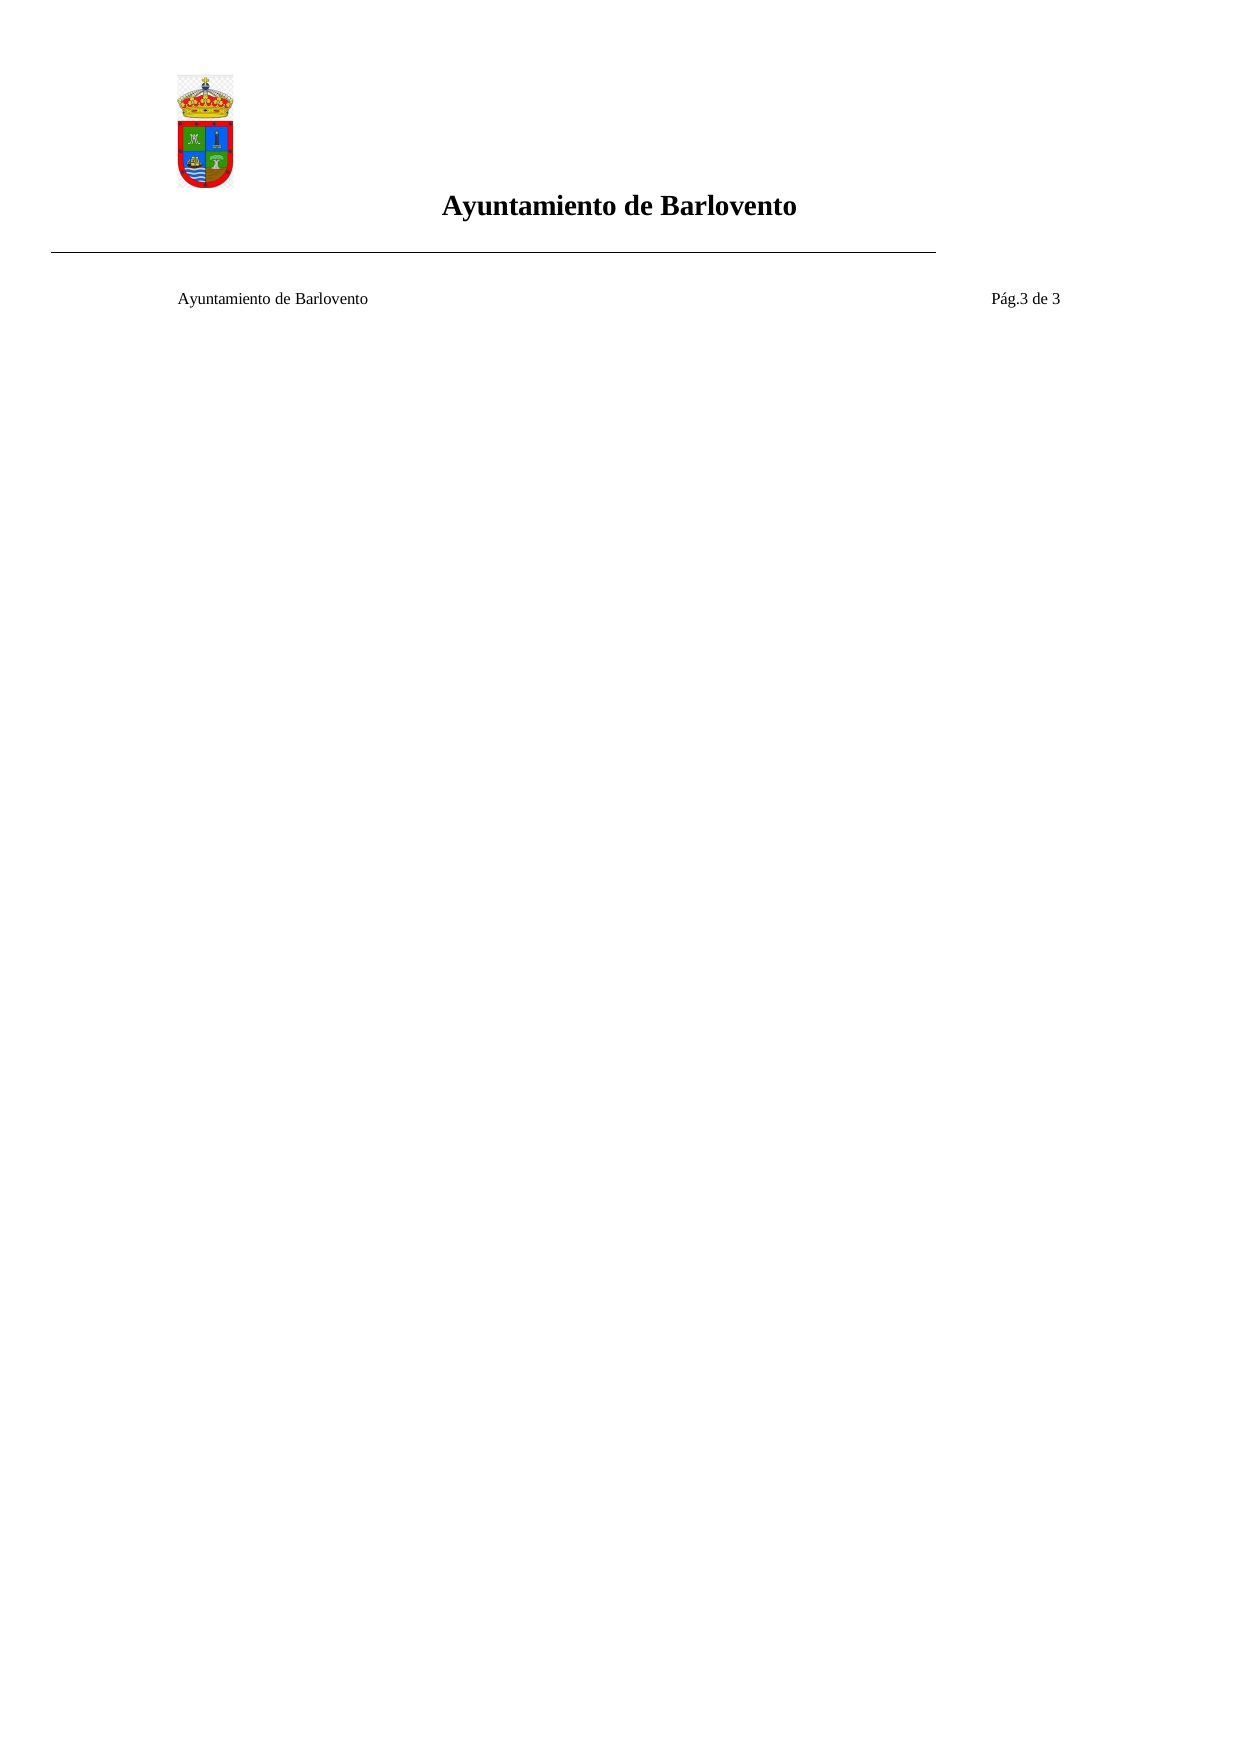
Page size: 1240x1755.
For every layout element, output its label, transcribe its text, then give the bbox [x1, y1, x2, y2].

text Ayuntamiento de Barlovento Pág.3 de 3 [177, 288, 1196, 308]
